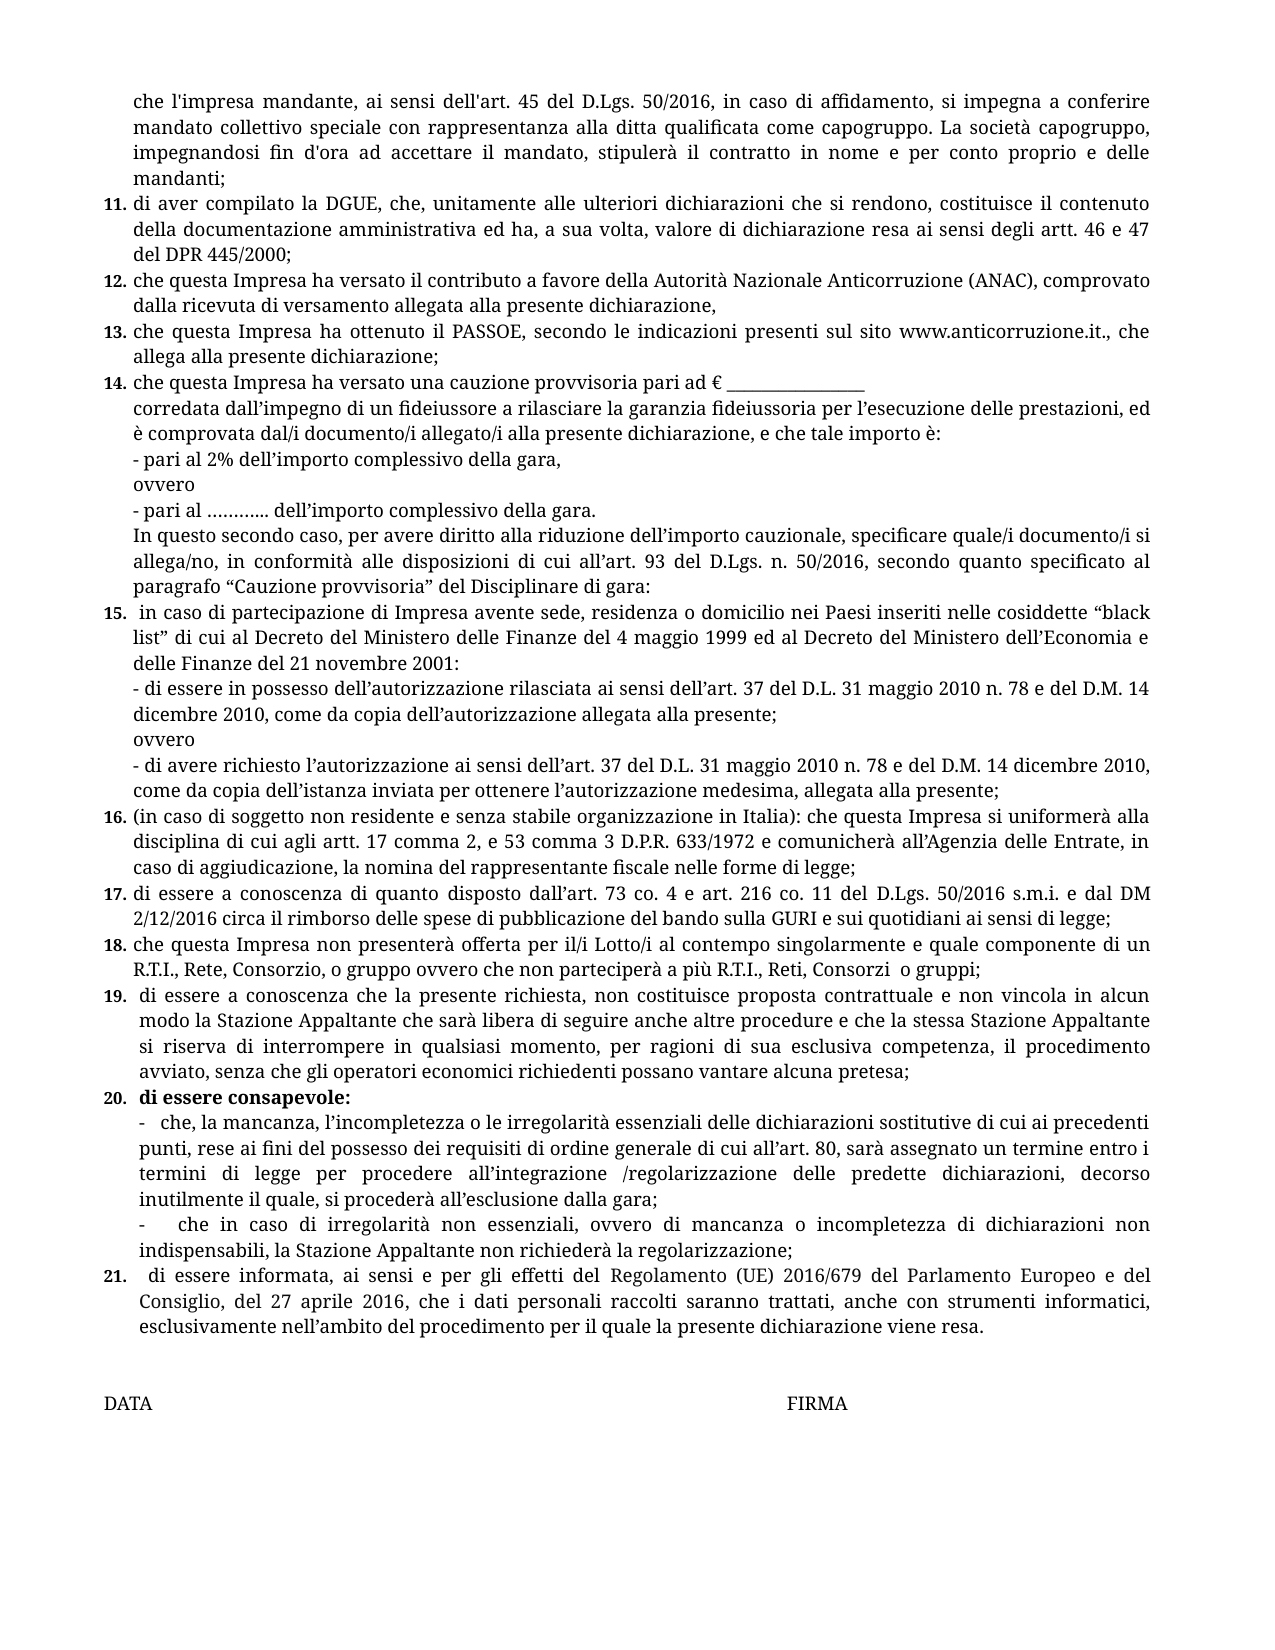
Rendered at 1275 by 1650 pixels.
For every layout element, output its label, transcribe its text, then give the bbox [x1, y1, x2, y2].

list che questa Impresa non presenterà offerta per il/i Lotto/i al contempo singolarmente e quale componente di un R.T.I., Rete, Consorzio, o gruppo ovvero che non parteciperà a più R.T.I., Reti, Consorzi o gruppi; [103, 931, 1152, 982]
list di aver compilato la DGUE, che, unitamente alle ulteriori dichiarazioni che si rendono, costituisce il contenuto della documentazione amministrativa ed ha, a sua volta, valore di dichiarazione resa ai sensi degli artt. 46 e 47 del DPR 445/2000; [103, 191, 1152, 267]
list - pari al ………... dell’importo complessivo della gara. [133, 497, 1152, 522]
list - di essere in possesso dell’autorizzazione rilasciata ai sensi dell’art. 37 del D.L. 31 maggio 2010 n. 78 e del D.M. 14 dicembre 2010, come da copia dell’autorizzazione allegata alla presente; [133, 676, 1152, 727]
text DATA FIRMA [103, 1390, 1152, 1416]
text - che in caso di irregolarità non essenziali, ovvero di mancanza o incompletezza di dichiarazioni non indispensabili, la Stazione Appaltante non richiederà la regolarizzazione; [139, 1212, 1152, 1263]
list che questa Impresa ha versato una cauzione provvisoria pari ad € ________________ [103, 369, 1152, 395]
list ovvero [133, 727, 1152, 752]
text - che, la mancanza, l’incompletezza o le irregolarità essenziali delle dichiarazioni sostitutive di cui ai precedenti punti, rese ai fini del possesso dei requisiti di ordine generale di cui all’art. 80, sarà assegnato un termine entro i termini di legge per procedere all’integrazione /regolarizzazione delle predette dichiarazioni, decorso inutilmente il quale, si procederà all’esclusione dalla gara; [139, 1109, 1152, 1212]
list In questo secondo caso, per avere diritto alla riduzione dell’importo cauzionale, specificare quale/i documento/i si allega/no, in conformità alle disposizioni di cui all’art. 93 del D.Lgs. n. 50/2016, secondo quanto specificato al paragrafo “Cauzione provvisoria” del Disciplinare di gara: [133, 522, 1152, 599]
list che questa Impresa ha versato il contributo a favore della Autorità Nazionale Anticorruzione (ANAC), comprovato dalla ricevuta di versamento allegata alla presente dichiarazione, [103, 267, 1152, 318]
list ovvero [133, 471, 1152, 497]
list in caso di partecipazione di Impresa avente sede, residenza o domicilio nei Paesi inseriti nelle cosiddette “black list” di cui al Decreto del Ministero delle Finanze del 4 maggio 1999 ed al Decreto del Ministero dell’Economia e delle Finanze del 21 novembre 2001: [103, 599, 1152, 676]
list (in caso di soggetto non residente e senza stabile organizzazione in Italia): che questa Impresa si uniformerà alla disciplina di cui agli artt. 17 comma 2, e 53 comma 3 D.P.R. 633/1972 e comunicherà all’Agenzia delle Entrate, in caso di aggiudicazione, la nomina del rappresentante fiscale nelle forme di legge; [103, 803, 1152, 880]
list di essere consapevole: [103, 1084, 1152, 1109]
list di essere a conoscenza che la presente richiesta, non costituisce proposta contrattuale e non vincola in alcun modo la Stazione Appaltante che sarà libera di seguire anche altre procedure e che la stessa Stazione Appaltante si riserva di interrompere in qualsiasi momento, per ragioni di sua esclusiva competenza, il procedimento avviato, senza che gli operatori economici richiedenti possano vantare alcuna pretesa; [103, 982, 1152, 1084]
list che l'impresa mandante, ai sensi dell'art. 45 del D.Lgs. 50/2016, in caso di affidamento, si impegna a conferire mandato collettivo speciale con rappresentanza alla ditta qualificata come capogruppo. La società capogruppo, impegnandosi fin d'ora ad accettare il mandato, stipulerà il contratto in nome e per conto proprio e delle mandanti; [133, 89, 1152, 191]
list che questa Impresa ha ottenuto il PASSOE, secondo le indicazioni presenti sul sito www.anticorruzione.it., che allega alla presente dichiarazione; [103, 318, 1152, 369]
list di essere informata, ai sensi e per gli effetti del Regolamento (UE) 2016/679 del Parlamento Europeo e del Consiglio, del 27 aprile 2016, che i dati personali raccolti saranno trattati, anche con strumenti informatici, esclusivamente nell’ambito del procedimento per il quale la presente dichiarazione viene resa. [103, 1263, 1152, 1339]
list - di avere richiesto l’autorizzazione ai sensi dell’art. 37 del D.L. 31 maggio 2010 n. 78 e del D.M. 14 dicembre 2010, come da copia dell’istanza inviata per ottenere l’autorizzazione medesima, allegata alla presente; [133, 752, 1152, 803]
list - pari al 2% dell’importo complessivo della gara, [133, 446, 1152, 471]
list di essere a conoscenza di quanto disposto dall’art. 73 co. 4 e art. 216 co. 11 del d.lgs. 50/2016 s.m.i. e dal DM 2/12/2016 circa il rimborso delle spese di pubblicazione del bando sulla GURI e sui quotidiani ai sensi di legge; [103, 880, 1152, 931]
list corredata dall’impegno di un fideiussore a rilasciare la garanzia fideiussoria per l’esecuzione delle prestazioni, ed è comprovata dal/i documento/i allegato/i alla presente dichiarazione, e che tale importo è: [133, 395, 1152, 446]
